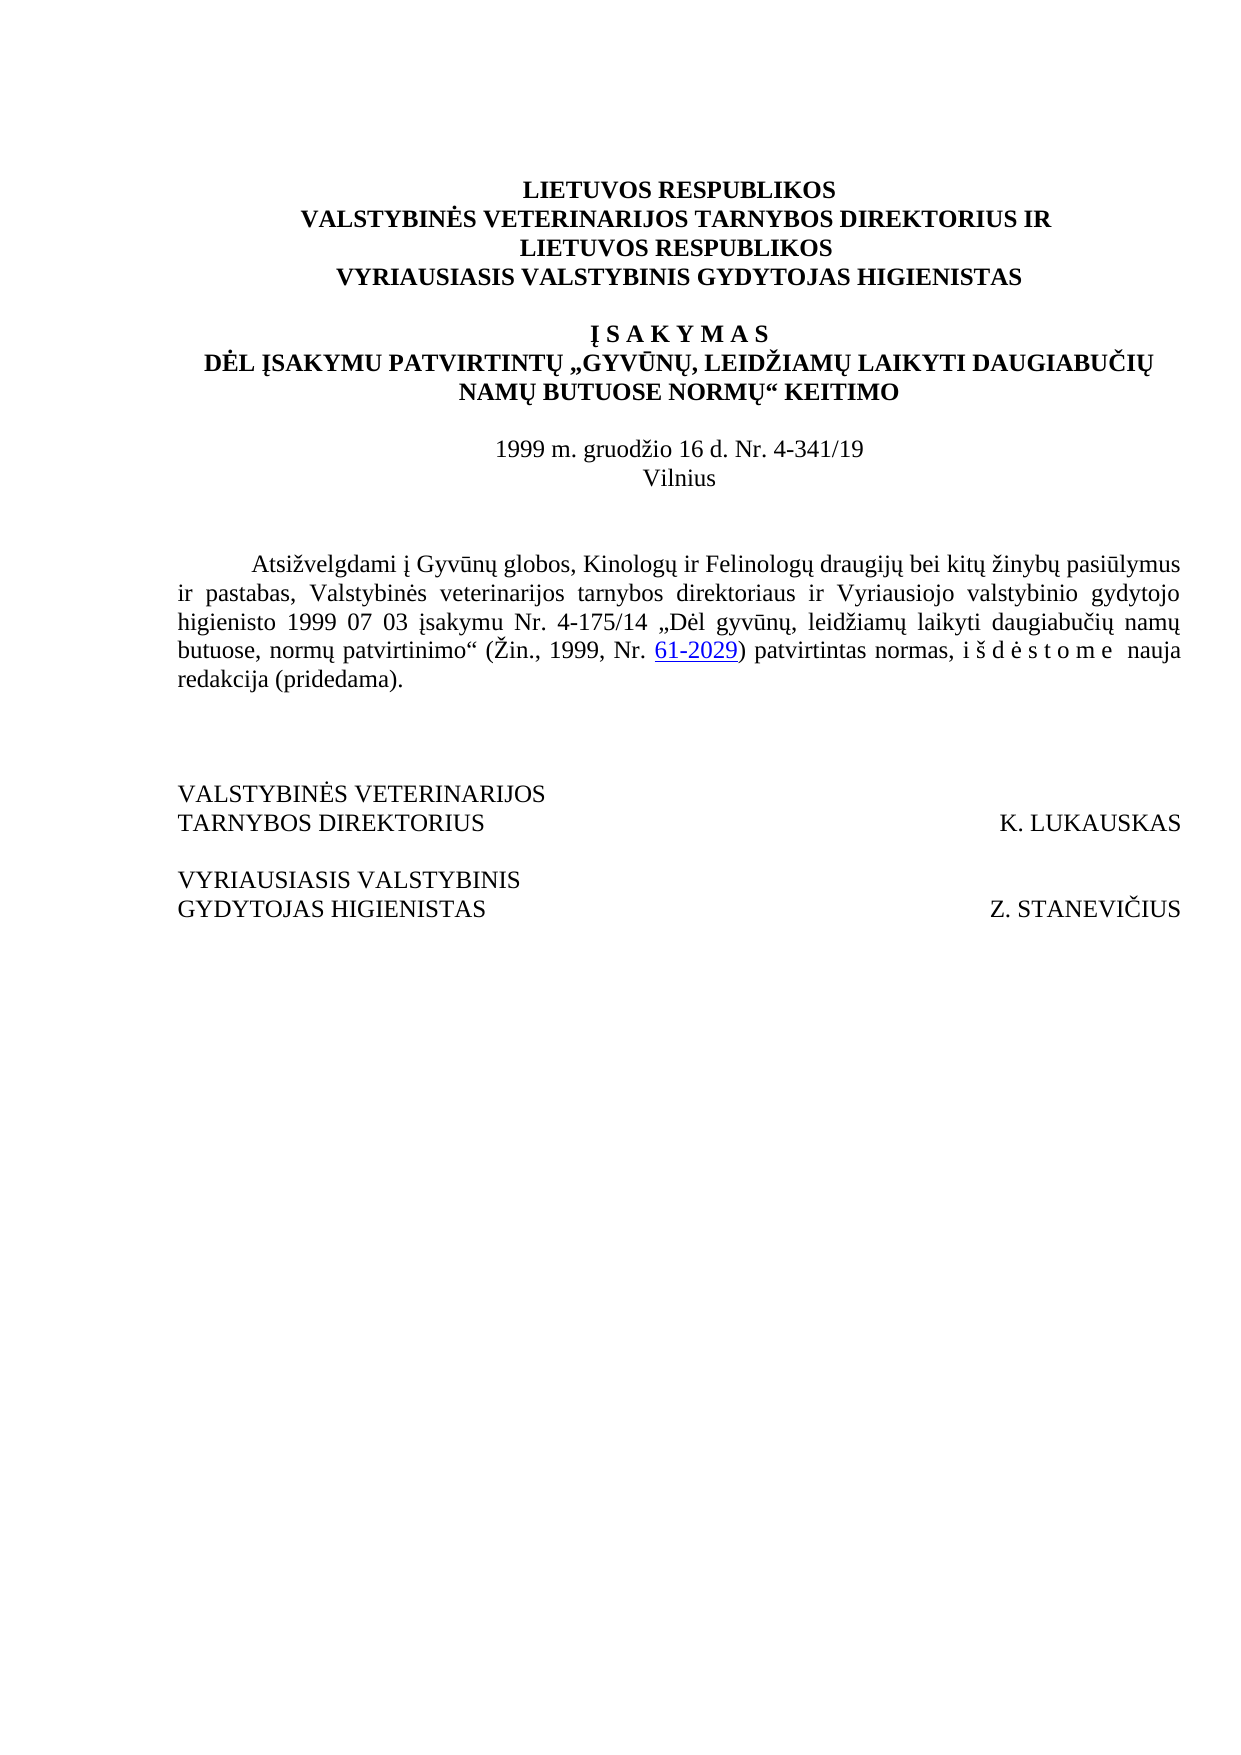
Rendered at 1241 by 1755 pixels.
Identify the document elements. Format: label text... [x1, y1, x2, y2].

text VALSTYBINĖS VETERINARIJOS TARNYBOS DIREKTORIUS IR [177, 204, 1181, 233]
text VALSTYBINĖS VETERINARIJOS [177, 779, 1181, 808]
text 1999 m. gruodžio 16 d. Nr. 4-341/19 [177, 434, 1181, 463]
text Į S A K Y M A S [177, 319, 1181, 348]
text LIETUVOS RESPUBLIKOS [177, 176, 1181, 204]
text VYRIAUSIASIS VALSTYBINIS [177, 866, 1181, 894]
text Atsižvelgdami į Gyvūnų globos, Kinologų ir Felinologų draugijų bei kitų žinybų pasiūlymus ir pastabas, Valstybinės veterinarijos tarnybos direktoriaus ir Vyriausiojo valstybinio gydytojo higienisto 1999 07 03 įsakymu Nr. 4-175/14 „Dėl gyvūnų, leidžiamų laikyti daugiabučių namų butuose, normų patvirtinimo“ (Žin., 1999, Nr. 61-2029) patvirtintas normas, išdėstome nauja redakcija (pridedama). [177, 549, 1181, 693]
text LIETUVOS RESPUBLIKOS [177, 233, 1181, 262]
text TARNYBOS DIREKTORIUS K. LUKAUSKAS [177, 808, 1181, 837]
text VYRIAUSIASIS VALSTYBINIS GYDYTOJAS HIGIENISTAS [177, 262, 1181, 291]
text DĖL ĮSAKYMU PATVIRTINTŲ „GYVŪNŲ, LEIDŽIAMŲ LAIKYTI DAUGIABUČIŲ NAMŲ BUTUOSE NORMŲ“ KEITIMO [177, 348, 1181, 406]
text GYDYTOJAS HIGIENISTAS Z. STANEVIČIUS [177, 894, 1181, 923]
text Vilnius [177, 463, 1181, 492]
